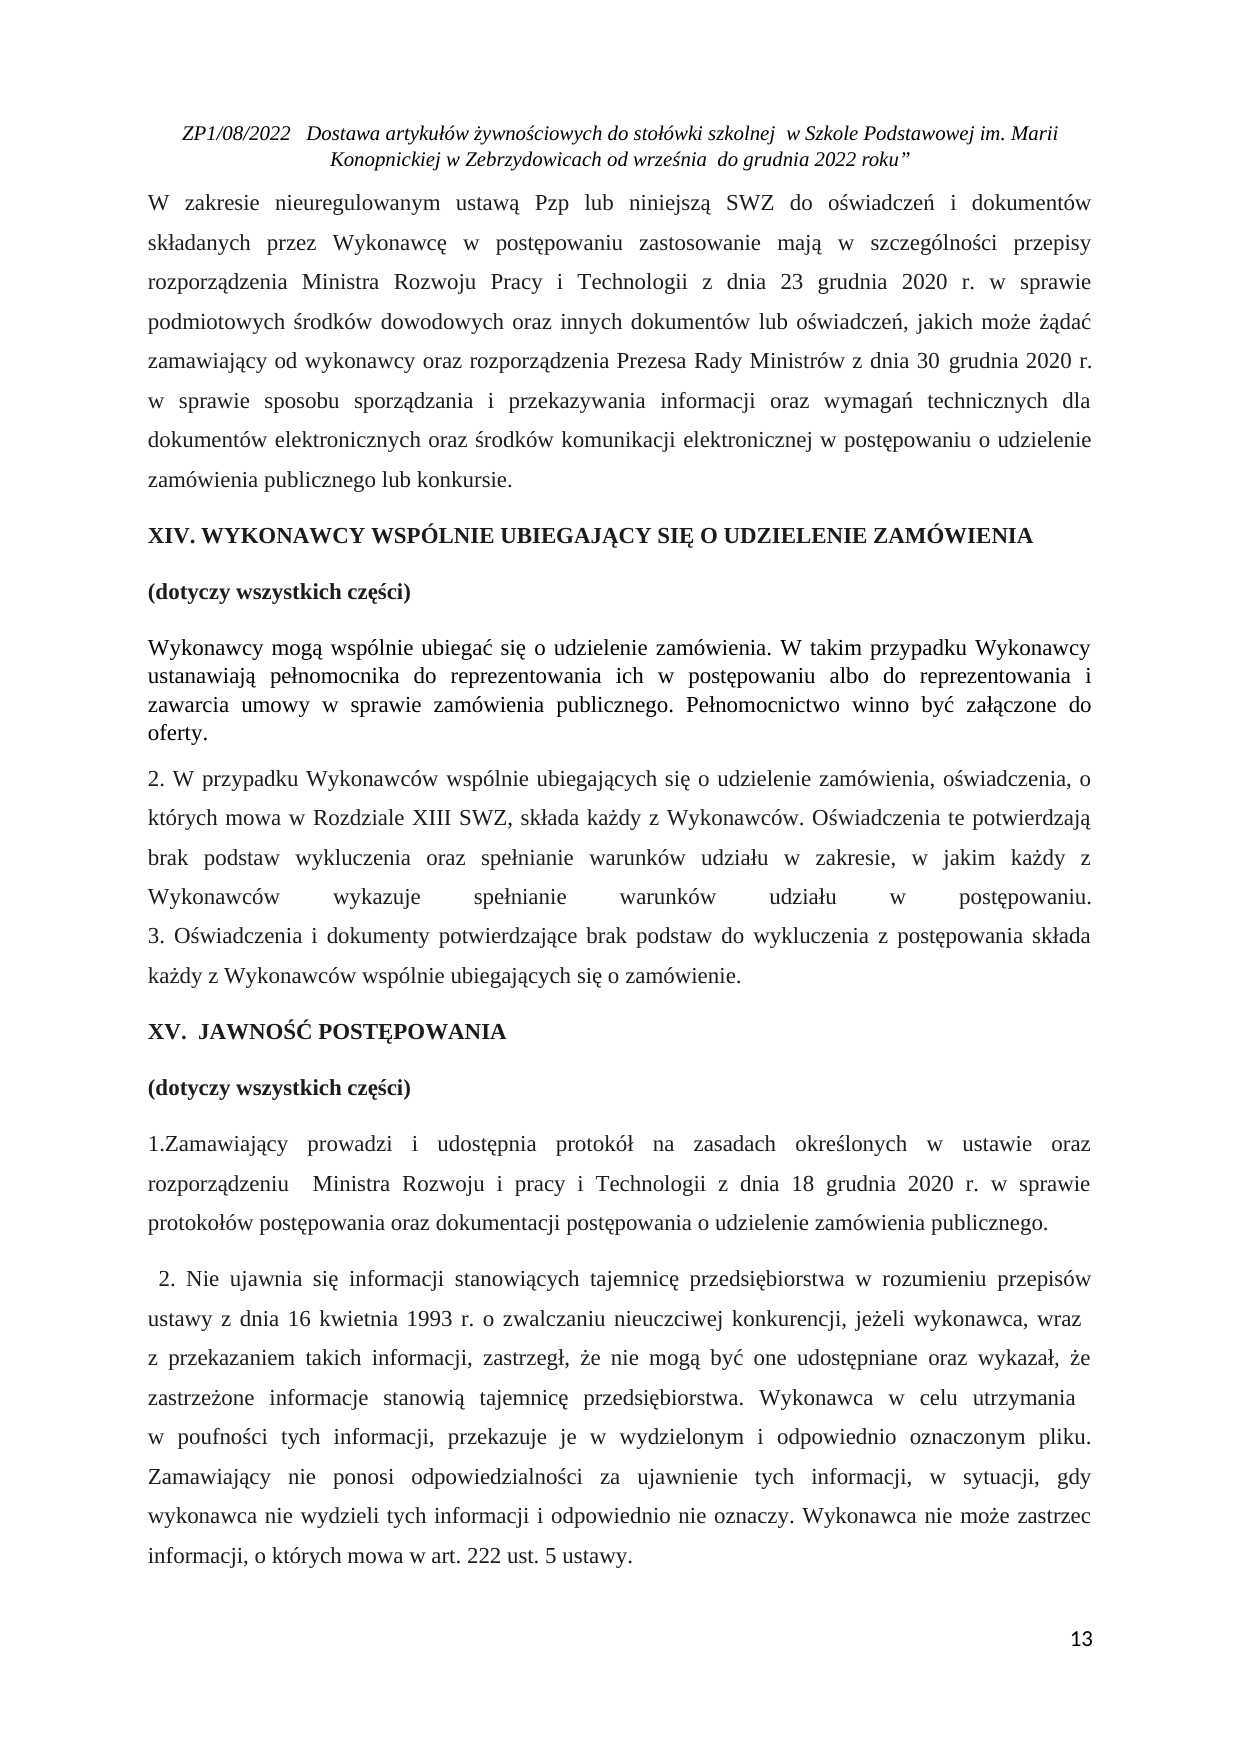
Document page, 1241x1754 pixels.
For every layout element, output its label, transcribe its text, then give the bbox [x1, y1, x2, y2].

text 2. Nie ujawnia się informacji stanowiących tajemnicę przedsiębiorstwa w rozumieniu przepisów ustawy z dnia 16 kwietnia 1993 r. o zwalczaniu nieuczciwej konkurencji, jeżeli wykonawca, wraz z przekazaniem takich informacji, zastrzegł, że nie mogą być one udostępniane oraz wykazał, że zastrzeżone informacje stanowią tajemnicę przedsiębiorstwa. Wykonawca w celu utrzymania w poufności tych informacji, przekazuje je w wydzielonym i odpowiednio oznaczonym pliku. Zamawiający nie ponosi odpowiedzialności za ujawnienie tych informacji, w sytuacji, gdy wykonawca nie wydzieli tych informacji i odpowiednio nie oznaczy. Wykonawca nie może zastrzec informacji, o których mowa w art. 222 ust. 5 ustawy. [148, 1266, 1093, 1568]
text 1.Zamawiający prowadzi i udostępnia protokół na zasadach określonych w ustawie oraz rozporządzeniu Ministra Rozwoju i pracy i Technologii z dnia 18 grudnia 2020 r. w sprawie protokołów postępowania oraz dokumentacji postępowania o udzielenie zamówienia publicznego. [148, 1130, 1093, 1236]
text 2. W przypadku Wykonawców wspólnie ubiegających się o udzielenie zamówienia, oświadczenia, o których mowa w Rozdziale XIII SWZ, składa każdy z Wykonawców. Oświadczenia te potwierdzają brak podstaw wykluczenia oraz spełnianie warunków udziału w zakresie, w jakim każdy z Wykonawców wykazuje spełnianie warunków udziału w postępowaniu. 3. Oświadczenia i dokumenty potwierdzające brak podstaw do wykluczenia z postępowania składa każdy z Wykonawców wspólnie ubiegających się o zamówienie. [148, 764, 1093, 988]
text W zakresie nieuregulowanym ustawą Pzp lub niniejszą SWZ do oświadczeń i dokumentów składanych przez Wykonawcę w postępowaniu zastosowanie mają w szczególności przepisy rozporządzenia Ministra Rozwoju Pracy i Technologii z dnia 23 grudnia 2020 r. w sprawie podmiotowych środków dowodowych oraz innych dokumentów lub oświadczeń, jakich może żądać zamawiający od wykonawcy oraz rozporządzenia Prezesa Rady Ministrów z dnia 30 grudnia 2020 r. w sprawie sposobu sporządzania i przekazywania informacji oraz wymagań technicznych dla dokumentów elektronicznych oraz środków komunikacji elektronicznej w postępowaniu o udzielenie zamówienia publicznego lub konkursie. [148, 189, 1093, 492]
text XIV. WYKONAWCY WSPÓLNIE UBIEGAJĄCY SIĘ O UDZIELENIE ZAMÓWIENIA [148, 522, 1093, 548]
text Wykonawcy mogą wspólnie ubiegać się o udzielenie zamówienia. W takim przypadku Wykonawcy ustanawiają pełnomocnika do reprezentowania ich w postępowaniu albo do reprezentowania i zawarcia umowy w sprawie zamówienia publicznego. Pełnomocnictwo winno być załączone do oferty. [148, 634, 1093, 746]
text XV. JAWNOŚĆ POSTĘPOWANIA [148, 1018, 1093, 1044]
text (dotyczy wszystkich części) [148, 578, 1093, 604]
text (dotyczy wszystkich części) [148, 1074, 1093, 1101]
